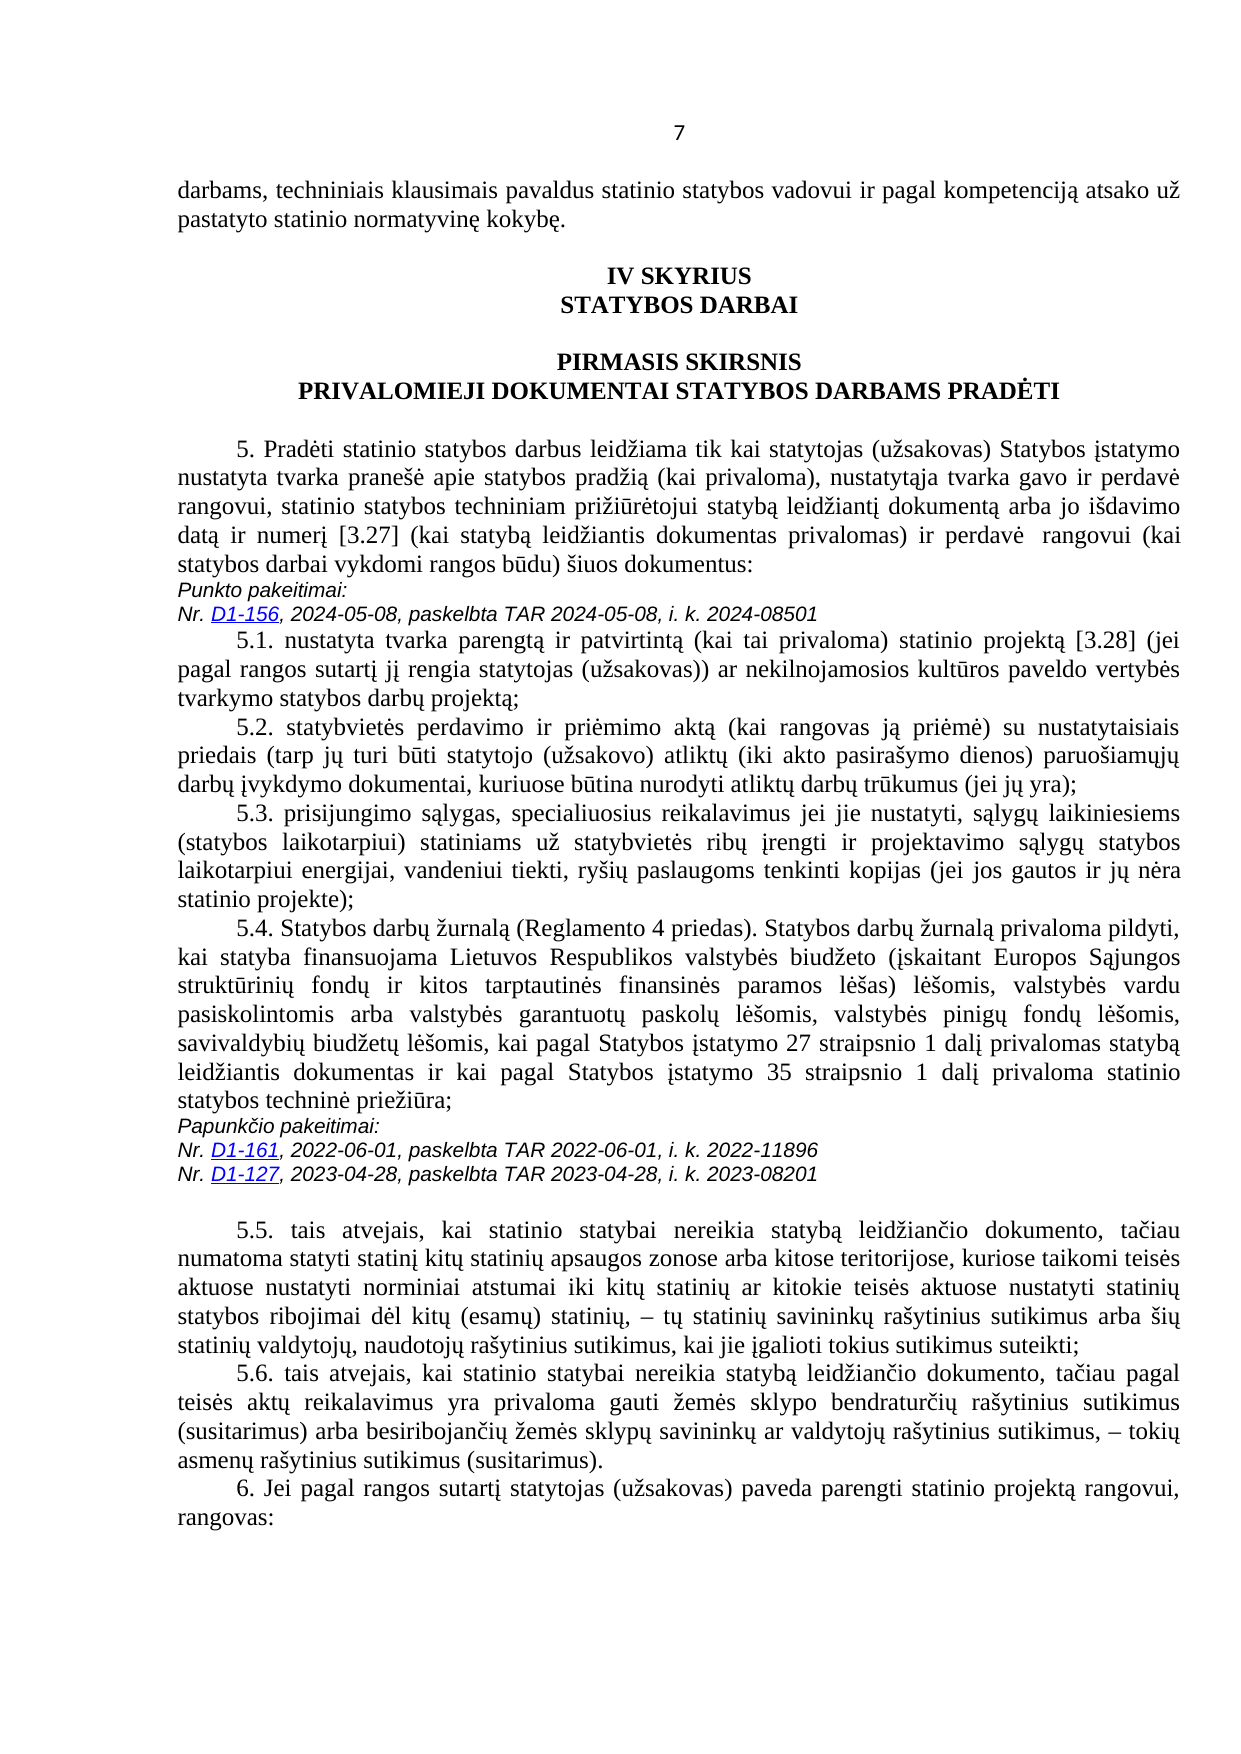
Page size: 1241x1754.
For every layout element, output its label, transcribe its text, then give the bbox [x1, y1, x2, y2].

text PIRMASIS SKIRSNIS [177, 347, 1181, 376]
text Nr. D1-156, 2024-05-08, paskelbta TAR 2024-05-08, i. k. 2024-08501 [177, 601, 1181, 625]
text 5.2. statybvietės perdavimo ir priėmimo aktą (kai rangovas ją priėmė) su nustatytaisiais priedais (tarp jų turi būti statytojo (užsakovo) atliktų (iki akto pasirašymo dienos) paruošiamųjų darbų įvykdymo dokumentai, kuriuose būtina nurodyti atliktų darbų trūkumus (jei jų yra); [177, 712, 1181, 798]
text PRIVALOMIEJI DOKUMENTAI STATYBOS DARBAMS PRADĖTI [177, 376, 1181, 405]
text Papunkčio pakeitimai: [177, 1114, 1181, 1138]
text 5.4. Statybos darbų žurnalą (Reglamento 4 priedas). Statybos darbų žurnalą privaloma pildyti, kai statyba finansuojama Lietuvos Respublikos valstybės biudžeto (įskaitant Europos Sąjungos struktūrinių fondų ir kitos tarptautinės finansinės paramos lėšas) lėšomis, valstybės vardu pasiskolintomis arba valstybės garantuotų paskolų lėšomis, valstybės pinigų fondų lėšomis, savivaldybių biudžetų lėšomis, kai pagal Statybos įstatymo 27 straipsnio 1 dalį privalomas statybą leidžiantis dokumentas ir kai pagal Statybos įstatymo 35 straipsnio 1 dalį privaloma statinio statybos techninė priežiūra; [177, 913, 1181, 1114]
text Punkto pakeitimai: [177, 577, 1181, 601]
text STATYBOS DARBAI [177, 290, 1181, 319]
text 5.3. prisijungimo sąlygas, specialiuosius reikalavimus jei jie nustatyti, sąlygų laikiniesiems (statybos laikotarpiui) statiniams už statybvietės ribų įrengti ir projektavimo sąlygų statybos laikotarpiui energijai, vandeniui tiekti, ryšių paslaugoms tenkinti kopijas (jei jos gautos ir jų nėra statinio projekte); [177, 798, 1181, 913]
text Nr. D1-127, 2023-04-28, paskelbta TAR 2023-04-28, i. k. 2023-08201 [177, 1162, 1181, 1186]
text darbams, techniniais klausimais pavaldus statinio statybos vadovui ir pagal kompetenciją atsako už pastatyto statinio normatyvinę kokybę. [177, 175, 1181, 232]
text 5.1. nustatyta tvarka parengtą ir patvirtintą (kai tai privaloma) statinio projektą [3.28] (jei pagal rangos sutartį jį rengia statytojas (užsakovas)) ar nekilnojamosios kultūros paveldo vertybės tvarkymo statybos darbų projektą; [177, 625, 1181, 712]
text 6. Jei pagal rangos sutartį statytojas (užsakovas) paveda parengti statinio projektą rangovui, rangovas: [177, 1473, 1181, 1531]
text Nr. D1-161, 2022-06-01, paskelbta TAR 2022-06-01, i. k. 2022-11896 [177, 1138, 1181, 1162]
text 5.5. tais atvejais, kai statinio statybai nereikia statybą leidžiančio dokumento, tačiau numatoma statyti statinį kitų statinių apsaugos zonose arba kitose teritorijose, kuriose taikomi teisės aktuose nustatyti norminiai atstumai iki kitų statinių ar kitokie teisės aktuose nustatyti statinių statybos ribojimai dėl kitų (esamų) statinių, – tų statinių savininkų rašytinius sutikimus arba šių statinių valdytojų, naudotojų rašytinius sutikimus, kai jie įgalioti tokius sutikimus suteikti; [177, 1215, 1181, 1358]
text 5. Pradėti statinio statybos darbus leidžiama tik kai statytojas (užsakovas) Statybos įstatymo nustatyta tvarka pranešė apie statybos pradžią (kai privaloma), nustatytąja tvarka gavo ir perdavė rangovui, statinio statybos techniniam prižiūrėtojui statybą leidžiantį dokumentą arba jo išdavimo datą ir numerį [3.27] (kai statybą leidžiantis dokumentas privalomas) ir perdavė rangovui (kai statybos darbai vykdomi rangos būdu) šiuos dokumentus: [177, 434, 1181, 577]
text IV SKYRIUS [177, 261, 1181, 290]
text 5.6. tais atvejais, kai statinio statybai nereikia statybą leidžiančio dokumento, tačiau pagal teisės aktų reikalavimus yra privaloma gauti žemės sklypo bendraturčių rašytinius sutikimus (susitarimus) arba besiribojančių žemės sklypų savininkų ar valdytojų rašytinius sutikimus, – tokių asmenų rašytinius sutikimus (susitarimus). [177, 1358, 1181, 1473]
